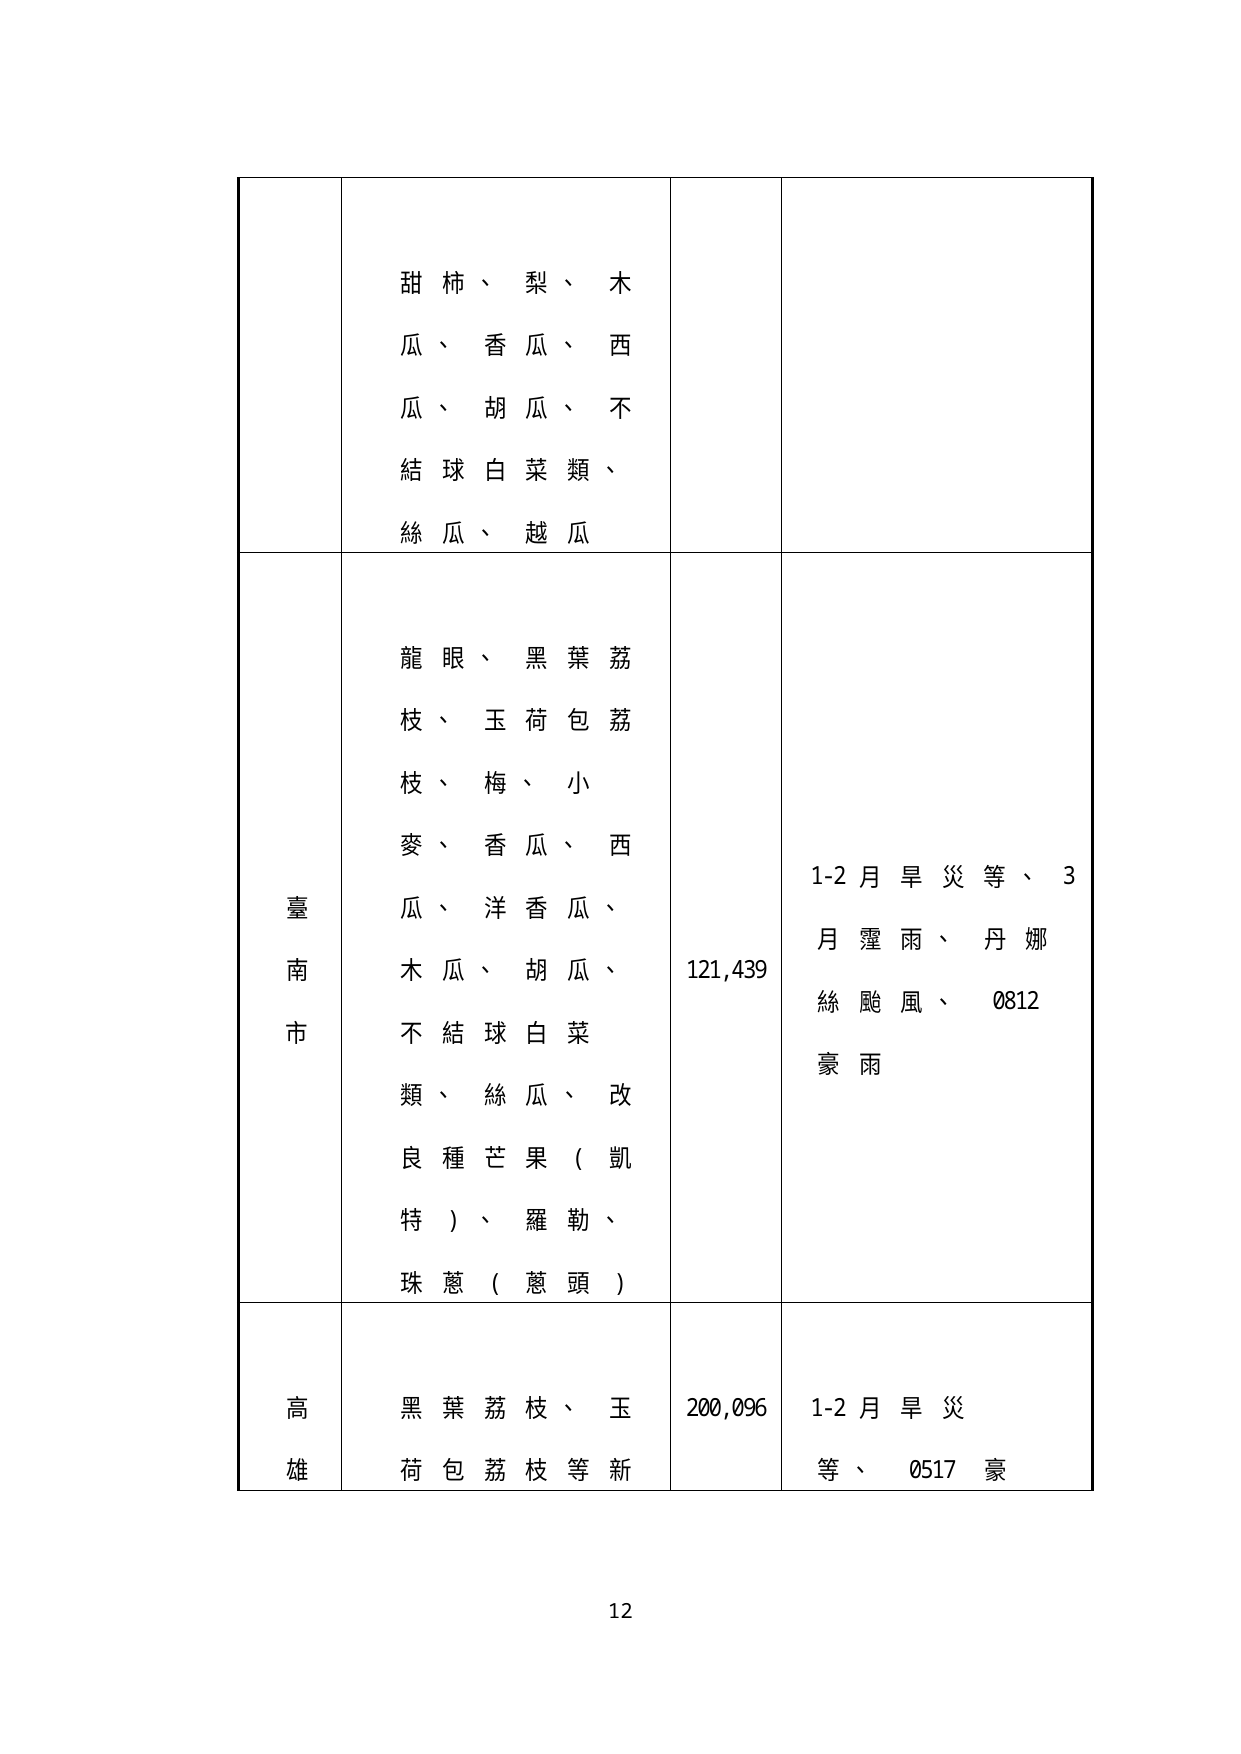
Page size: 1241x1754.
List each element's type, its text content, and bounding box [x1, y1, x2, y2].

table_cell 1-2月旱災等、0517豪 [782, 1303, 1091, 1490]
table_cell 甜柿、梨、木瓜、香瓜、西瓜、胡瓜、不結球白菜類、絲瓜、越瓜 [342, 178, 670, 552]
table_cell 200,096 [671, 1303, 781, 1490]
table_cell 臺南市 [240, 553, 341, 1302]
table_cell [240, 178, 341, 552]
table_cell 高雄 [240, 1303, 341, 1490]
table_cell 龍眼、黑葉荔枝、玉荷包荔枝、梅、小麥、香瓜、西瓜、洋香瓜、木瓜、胡瓜、不結球白菜類、絲瓜、改良種芒果(凱特)、羅勒、珠蔥(蔥頭) [342, 553, 670, 1302]
table_cell 121,439 [671, 553, 781, 1302]
table_cell 黑葉荔枝、玉荷包荔枝等新 [342, 1303, 670, 1490]
table_cell 1-2月旱災等、3月霪雨、丹娜絲颱風、0812豪雨 [782, 553, 1091, 1302]
table_cell [671, 178, 781, 552]
table_cell [782, 178, 1091, 552]
